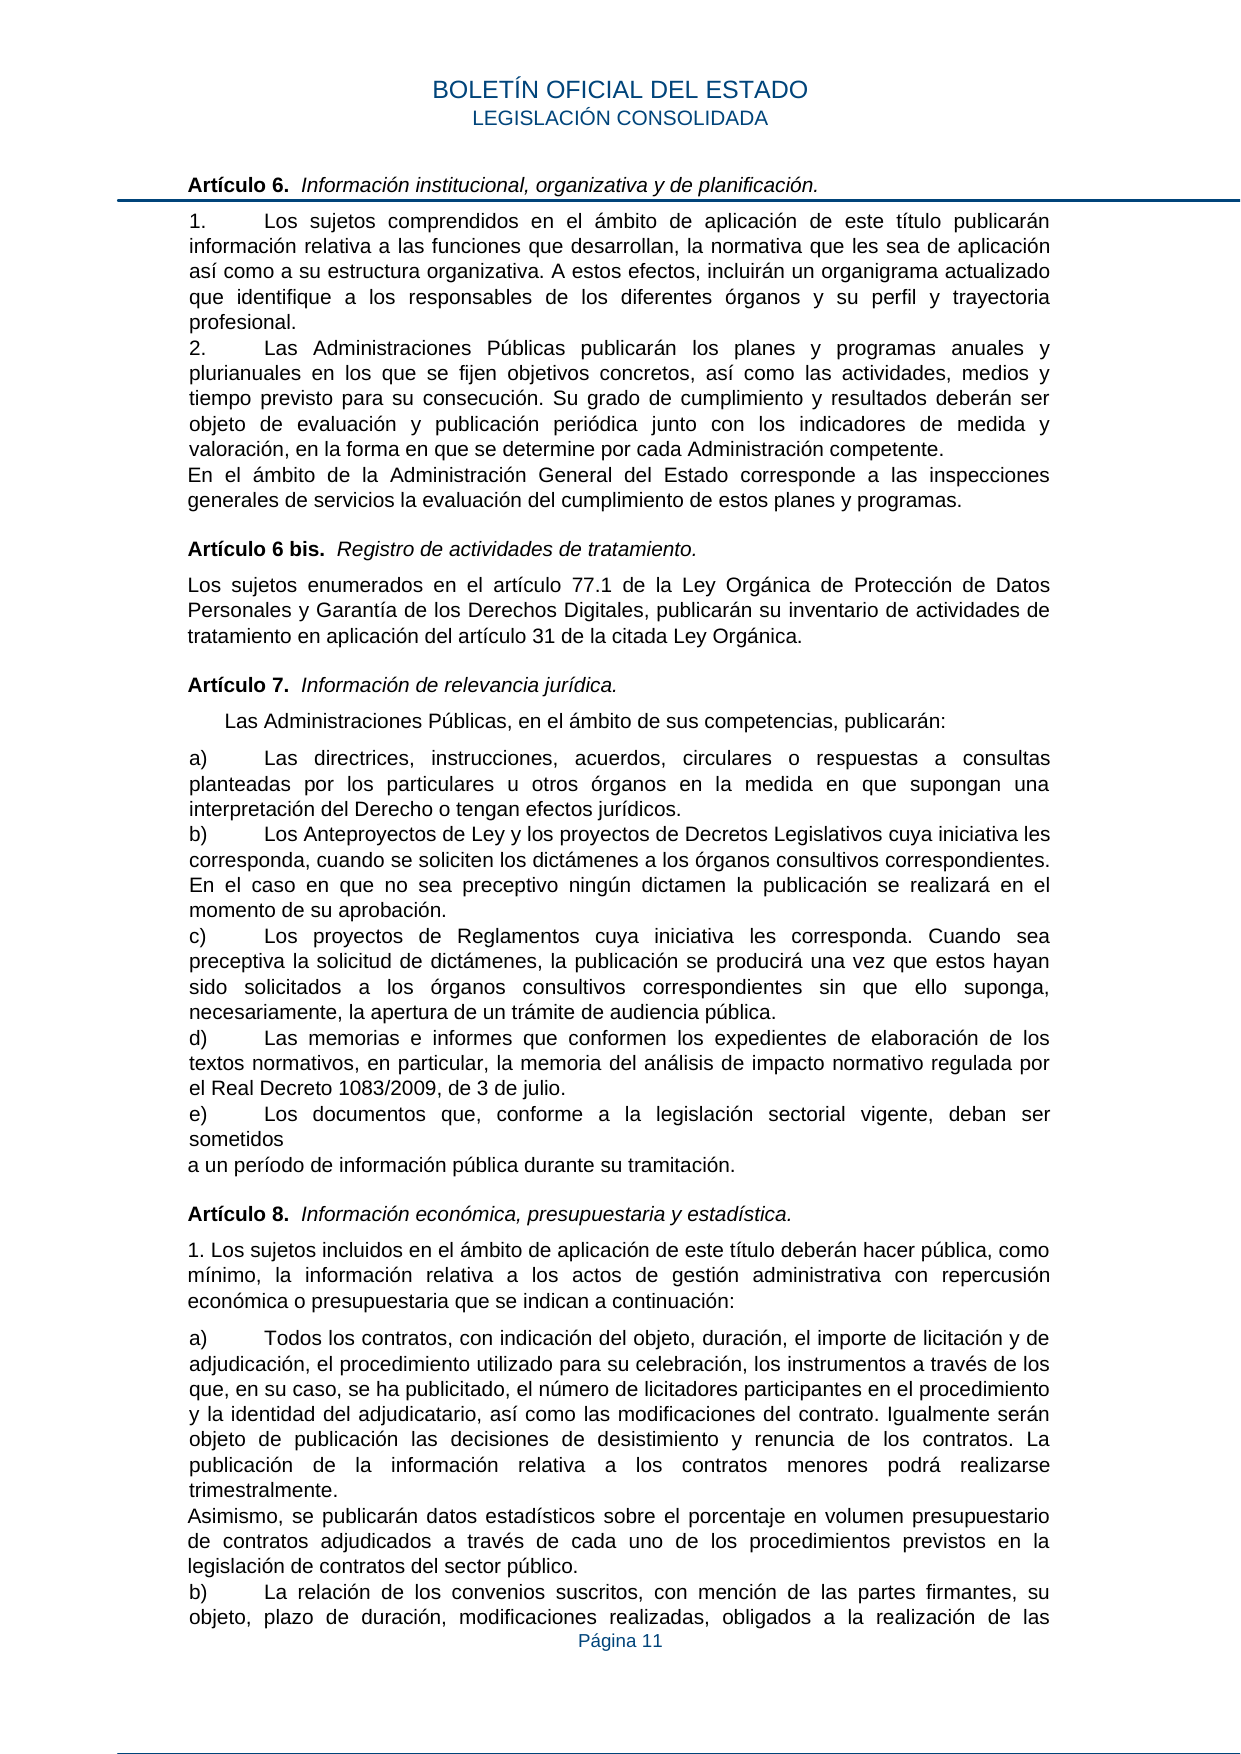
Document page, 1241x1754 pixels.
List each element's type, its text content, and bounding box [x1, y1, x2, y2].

list Los proyectos de Reglamentos cuya iniciativa les corresponda. Cuando sea preceptiva la solicitud de dictámenes, la publicación se producirá una vez que estos hayan sido solicitados a los órganos consultivos correspondientes sin que ello suponga, necesariamente, la apertura de un trámite de audiencia pública. [189, 924, 1051, 1024]
list La relación de los convenios suscritos, con mención de las partes firmantes, su objeto, plazo de duración, modificaciones realizadas, obligados a la realización de las [189, 1580, 1051, 1629]
text En el ámbito de la Administración General del Estado corresponde a las inspecciones generales de servicios la evaluación del cumplimiento de estos planes y programas. [187, 462, 1051, 512]
text Artículo 6. Información institucional, organizativa y de planificación. [187, 173, 1051, 197]
text a un período de información pública durante su tramitación. [187, 1153, 1051, 1177]
list Todos los contratos, con indicación del objeto, duración, el importe de licitación y de adjudicación, el procedimiento utilizado para su celebración, los instrumentos a través de los que, en su caso, se ha publicitado, el número de licitadores participantes en el procedimiento y la identidad del adjudicatario, así como las modificaciones del contrato. Igualmente serán objeto de publicación las decisiones de desistimiento y renuncia de los contratos. La publicación de la información relativa a los contratos menores podrá realizarse trimestralmente. [189, 1326, 1051, 1502]
text Asimismo, se publicarán datos estadísticos sobre el porcentaje en volumen presupuestario de contratos adjudicados a través de cada uno de los procedimientos previstos en la legislación de contratos del sector público. [187, 1503, 1051, 1578]
list Las Administraciones Públicas publicarán los planes y programas anuales y plurianuales en los que se fijen objetivos concretos, así como las actividades, medios y tiempo previsto para su consecución. Su grado de cumplimiento y resultados deberán ser objeto de evaluación y publicación periódica junto con los indicadores de medida y valoración, en la forma en que se determine por cada Administración competente. [189, 336, 1051, 461]
text Artículo 6 bis. Registro de actividades de tratamiento. [187, 537, 1051, 561]
list Los Anteproyectos de Ley y los proyectos de Decretos Legislativos cuya iniciativa les corresponda, cuando se soliciten los dictámenes a los órganos consultivos correspondientes. En el caso en que no sea preceptivo ningún dictamen la publicación se realizará en el momento de su aprobación. [189, 822, 1051, 922]
text Los sujetos enumerados en el artículo 77.1 de la Ley Orgánica de Protección de Datos Personales y Garantía de los Derechos Digitales, publicarán su inventario de actividades de tratamiento en aplicación del artículo 31 de la citada Ley Orgánica. [187, 573, 1051, 647]
text Artículo 8. Información económica, presupuestaria y estadística. [187, 1202, 1051, 1226]
text Las Administraciones Públicas, en el ámbito de sus competencias, publicarán: [224, 709, 1051, 733]
text 1. Los sujetos incluidos en el ámbito de aplicación de este título deberán hacer pública, como mínimo, la información relativa a los actos de gestión administrativa con repercusión económica o presupuestaria que se indican a continuación: [187, 1238, 1051, 1313]
list Las memorias e informes que conformen los expedientes de elaboración de los textos normativos, en particular, la memoria del análisis de impacto normativo regulada por el Real Decreto 1083/2009, de 3 de julio. [189, 1025, 1051, 1100]
text Artículo 7. Información de relevancia jurídica. [187, 673, 1051, 697]
list Los sujetos comprendidos en el ámbito de aplicación de este título publicarán información relativa a las funciones que desarrollan, la normativa que les sea de aplicación así como a su estructura organizativa. A estos efectos, incluirán un organigrama actualizado que identifique a los responsables de los diferentes órganos y su perfil y trayectoria profesional. [189, 209, 1051, 334]
list Las directrices, instrucciones, acuerdos, circulares o respuestas a consultas planteadas por los particulares u otros órganos en la medida en que supongan una interpretación del Derecho o tengan efectos jurídicos. [189, 746, 1051, 821]
list Los documentos que, conforme a la legislación sectorial vigente, deban ser sometidos [189, 1102, 1051, 1151]
